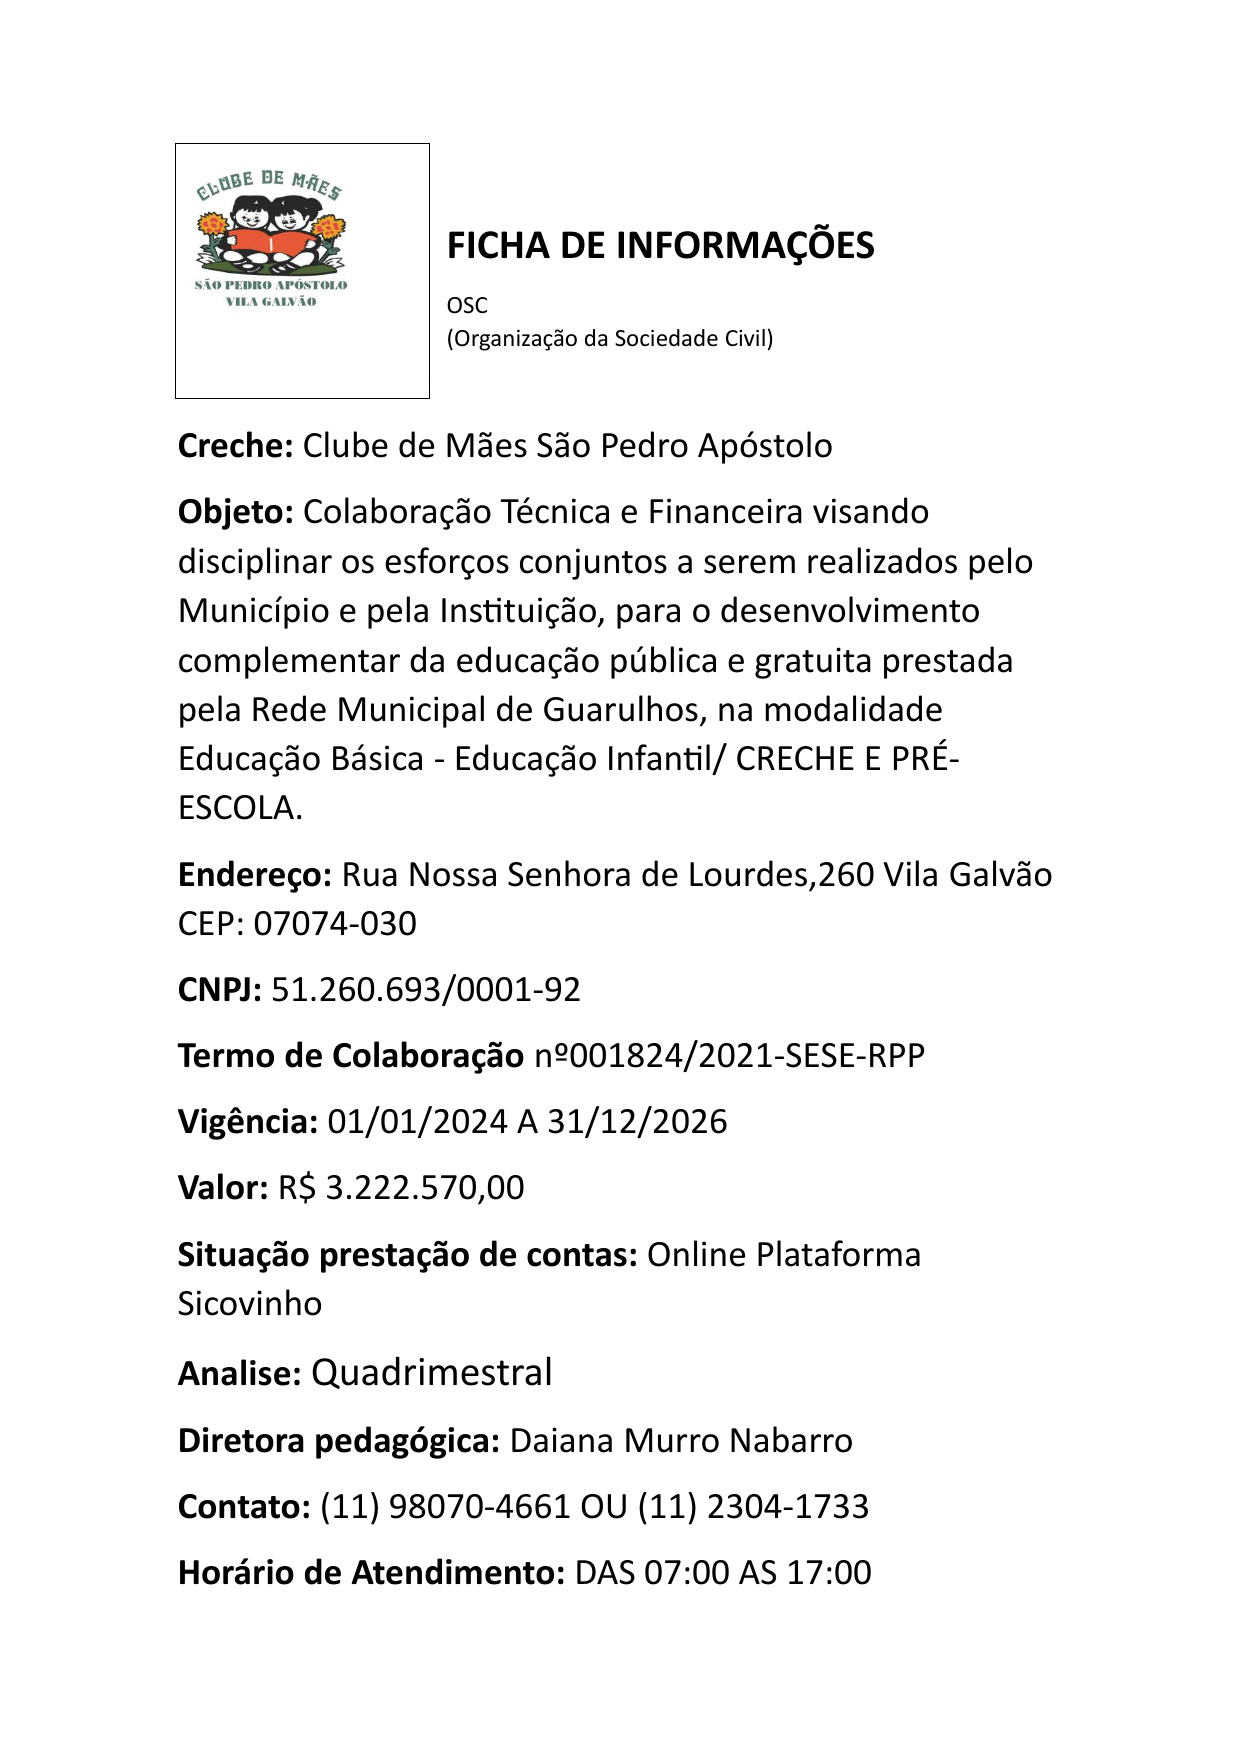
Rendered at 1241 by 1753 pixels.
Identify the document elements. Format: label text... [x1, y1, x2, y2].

picture [176, 144, 429, 398]
text CEP: 07074-030 [177, 899, 1080, 944]
text FICHA DE INFORMAÇÕES [446, 217, 902, 268]
text ESCOLA. [177, 783, 1063, 829]
text Endereço: Rua Nossa Senhora de Lourdes,260 Vila Galvão [177, 850, 1080, 895]
text pela Rede Municipal de Guarulhos, na modalidade [177, 684, 1063, 730]
text Vigência: 01/01/2024 A 31/12/2026 [177, 1097, 956, 1143]
text Analise: Quadrimestral [177, 1345, 579, 1396]
text Sicovinho [177, 1278, 951, 1324]
text Creche: Clube de Mães São Pedro Apóstolo [177, 421, 861, 467]
text Contato: (11) 98070-4661 OU (11) 2304-1733 [177, 1482, 901, 1528]
text Valor: R$ 3.222.570,00 [177, 1163, 956, 1209]
text Município e pela Instituição, para o desenvolvimento [177, 586, 1063, 632]
text Diretora pedagógica: Daiana Murro Nabarro [177, 1416, 901, 1462]
text Horário de Atendimento: DAS 07:00 AS 17:00 [177, 1548, 901, 1594]
text Situação prestação de contas: Online Plataforma [177, 1229, 951, 1275]
text CNPJ: 51.260.693/0001-92 [177, 965, 609, 1011]
text Termo de Colaboração nº001824/2021-SESE-RPP [177, 1031, 956, 1077]
text Educação Básica - Educação Infantil/ CRECHE E PRÉ- [177, 734, 1063, 780]
text Objeto: Colaboração Técnica e Financeira visando [177, 487, 1063, 533]
text disciplinar os esforços conjuntos a serem realizados pelo [177, 536, 1063, 582]
text complementar da educação pública e gratuita prestada [177, 635, 1063, 681]
text (Organização da Sociedade Civil) [446, 322, 800, 352]
text OSC [446, 289, 513, 319]
